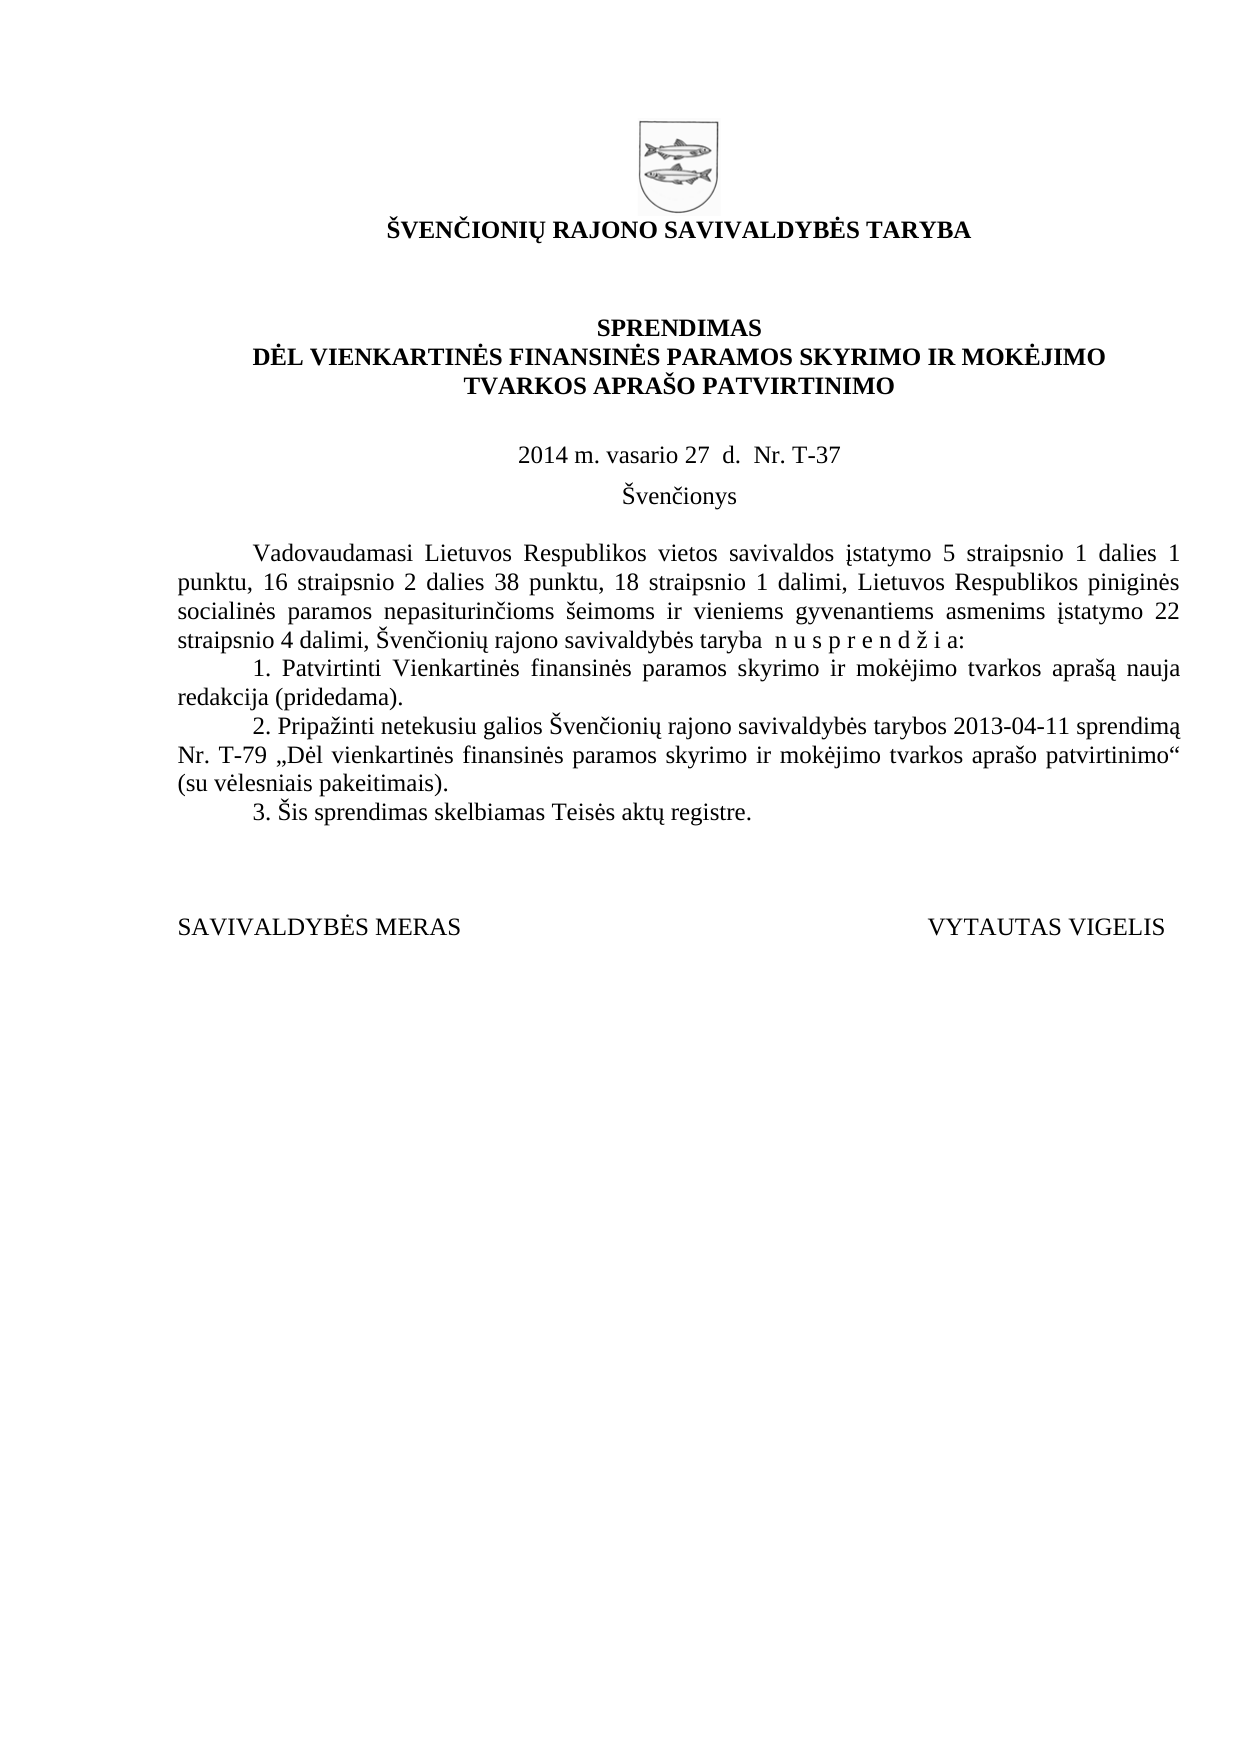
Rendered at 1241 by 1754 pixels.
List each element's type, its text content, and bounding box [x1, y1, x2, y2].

text 2. Pripažinti netekusiu galios Švenčionių rajono savivaldybės tarybos 2013-04-11 sprendimą Nr. T-79 „Dėl vienkartinės finansinės paramos skyrimo ir mokėjimo tvarkos aprašo patvirtinimo“ (su vėlesniais pakeitimais). [177, 711, 1181, 797]
text DĖL VIENKARTINĖS FINANSINĖS PARAMOS SKYRIMO IR MOKĖJIMO [177, 342, 1181, 371]
text Vadovaudamasi Lietuvos Respublikos vietos savivaldos įstatymo 5 straipsnio 1 dalies 1 punktu, 16 straipsnio 2 dalies 38 punktu, 18 straipsnio 1 dalimi, Lietuvos Respublikos piniginės socialinės paramos nepasiturinčioms šeimoms ir vieniems gyvenantiems asmenims įstatymo 22 straipsnio 4 dalimi, Švenčionių rajono savivaldybės taryba n u s p r e n d ž i a: [177, 538, 1181, 653]
text 1. Patvirtinti Vienkartinės finansinės paramos skyrimo ir mokėjimo tvarkos aprašą nauja redakcija (pridedama). [177, 653, 1181, 711]
text SAVIVALDYBĖS MERAS VYTAUTAS VIGELIS [177, 912, 1181, 941]
text TVARKOS APRAŠO PATVIRTINIMO [177, 371, 1181, 399]
text 3. Šis sprendimas skelbiamas Teisės aktų registre. [177, 797, 1181, 826]
text SPRENDIMAS [177, 313, 1181, 342]
text Švenčionys [177, 481, 1181, 510]
text 2014 m. vasario 27 d. Nr. T-37 [177, 440, 1181, 469]
text ŠVENČIONIŲ RAJONO SAVIVALDYBĖS TARYBA [177, 215, 1181, 244]
